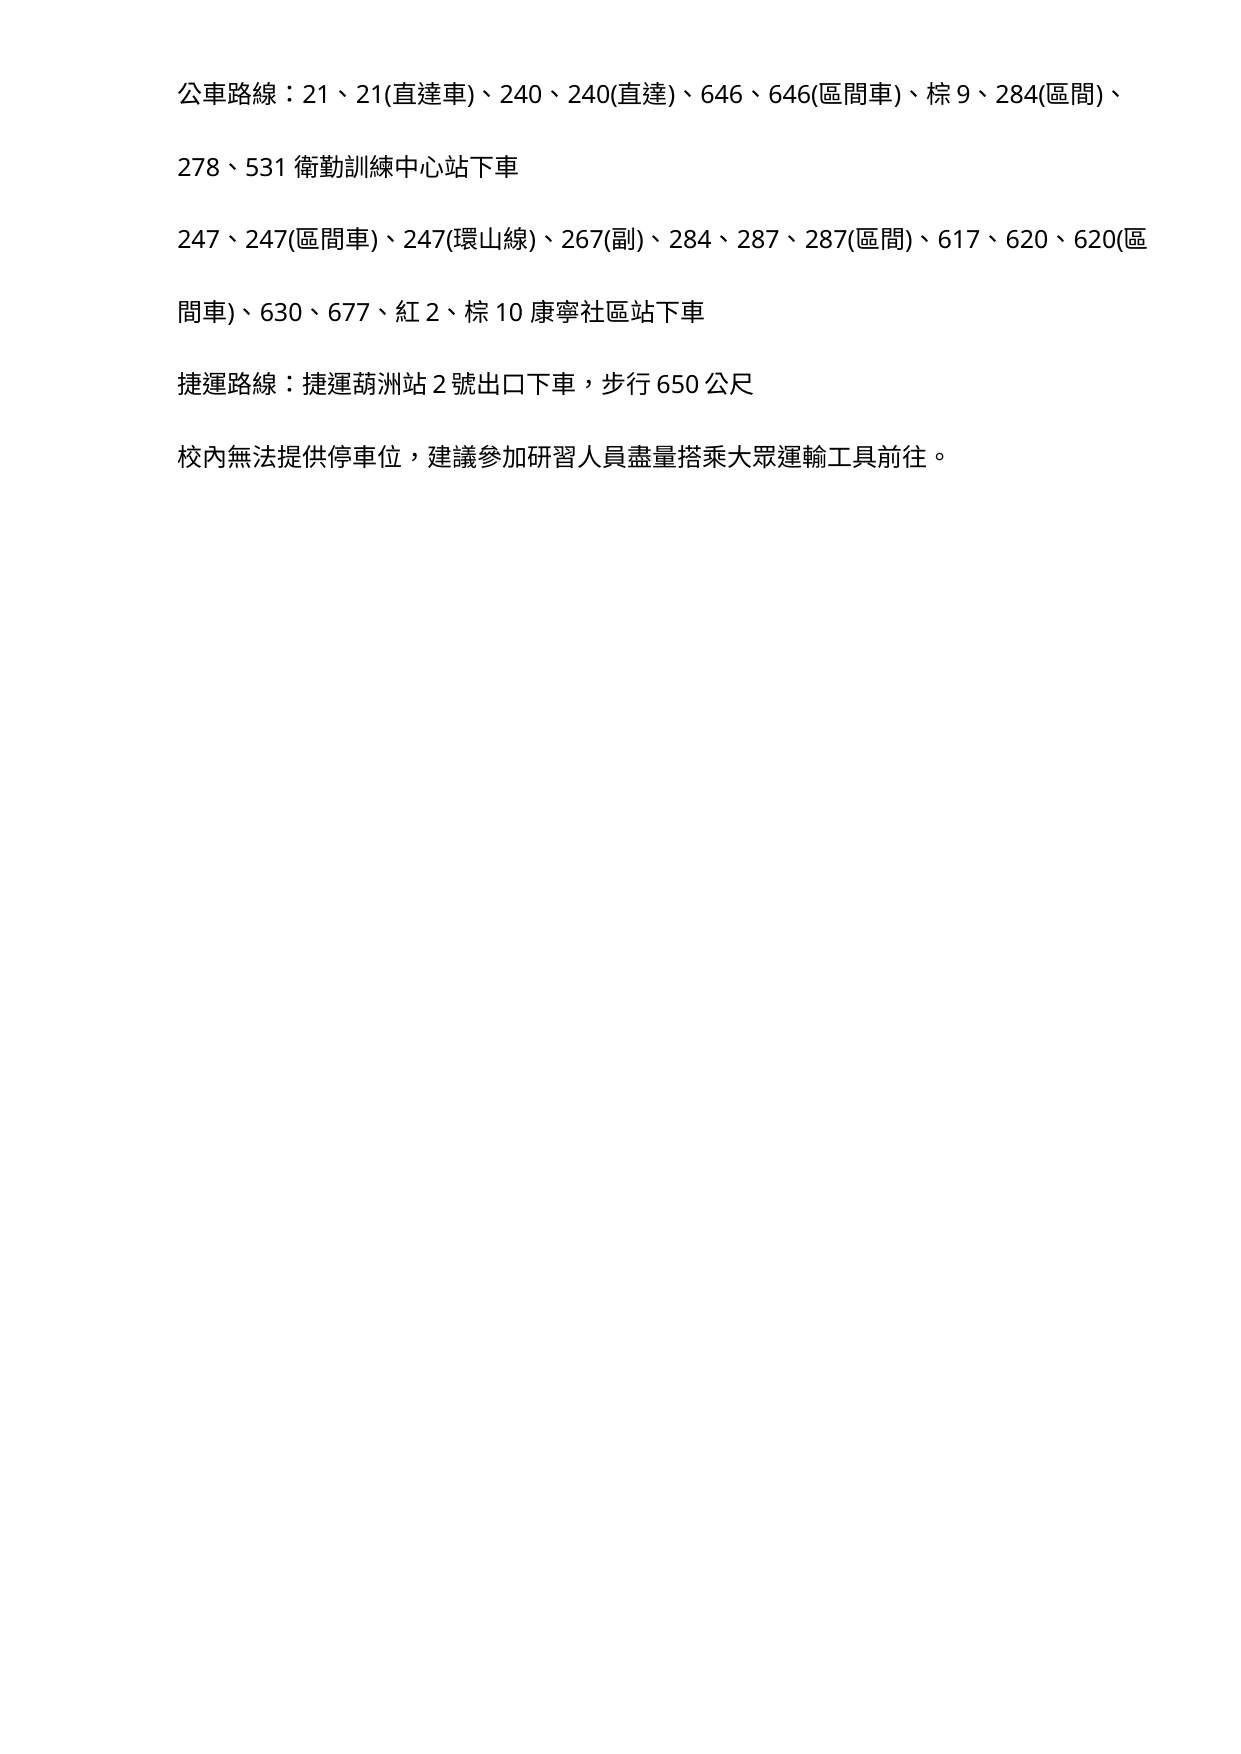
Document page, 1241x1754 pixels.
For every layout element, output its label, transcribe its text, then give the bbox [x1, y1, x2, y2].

text 捷運路線：捷運葫洲站2號出口下車，步行650公尺 [177, 365, 1165, 401]
text 247、247(區間車)、247(環山線)、267(副)、284、287、287(區間)、617、620、620(區間車)、630、677、紅2、棕10 康寧社區站下車 [177, 220, 1165, 329]
text 公車路線：21、21(直達車)、240、240(直達)、646、646(區間車)、棕9、284(區間)、278、531 衛勤訓練中心站下車 [177, 75, 1165, 184]
text 校內無法提供停車位，建議參加研習人員盡量搭乘大眾運輸工具前往。 [177, 437, 1165, 474]
